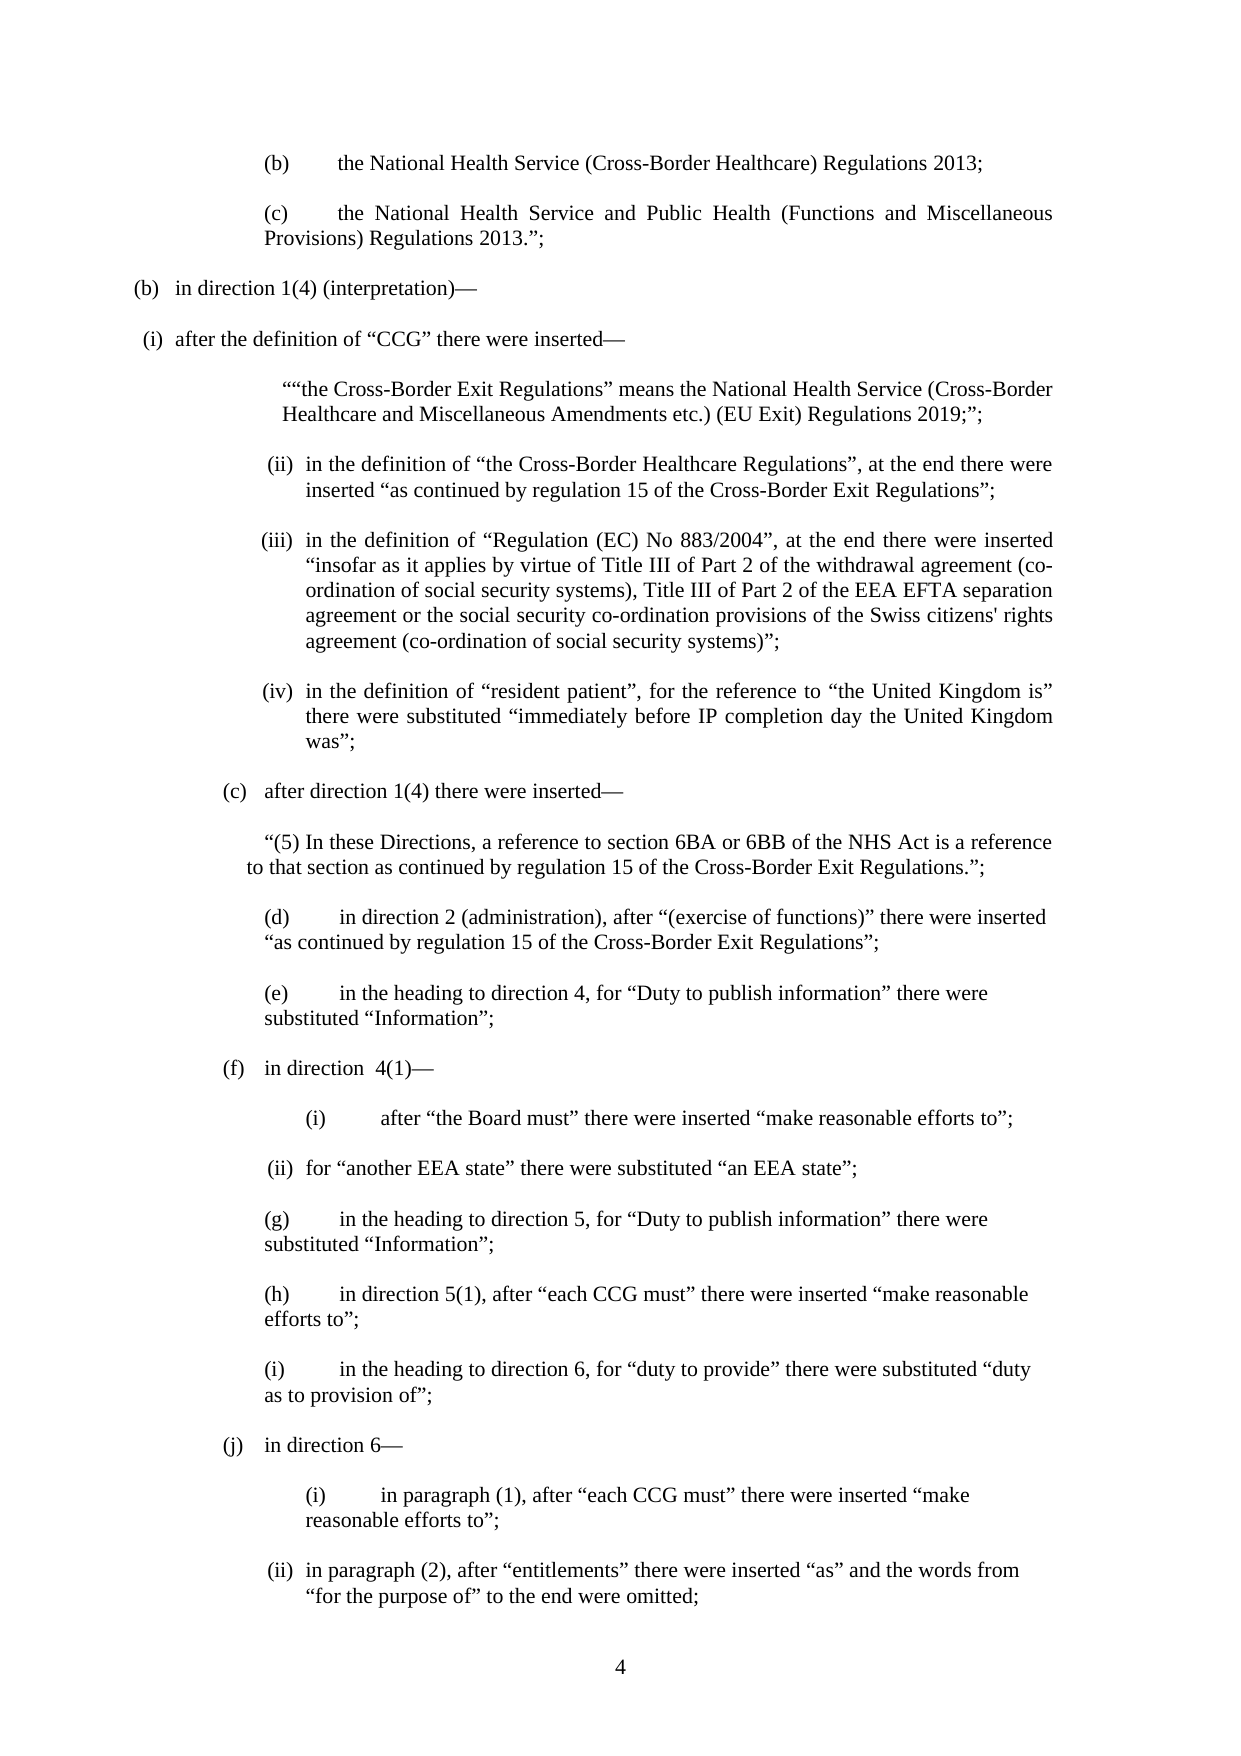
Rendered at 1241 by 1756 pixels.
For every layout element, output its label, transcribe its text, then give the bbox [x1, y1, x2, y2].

list in paragraph (1), after “each CCG must” there were inserted “make reasonable efforts to”; [305, 1482, 1054, 1532]
text “(5) In these Directions, a reference to section 6BA or 6BB of the NHS Act is a reference to that section as continued by regulation 15 of the Cross-Border Exit Regulations.”; [246, 829, 1054, 879]
list after “the Board must” there were inserted “make reasonable efforts to”; [305, 1105, 1068, 1130]
list in direction 6— [223, 1432, 1068, 1457]
list in the definition of “the Cross-Border Healthcare Regulations”, at the end there were inserted “as continued by regulation 15 of the Cross-Border Exit Regulations”; [267, 451, 1054, 502]
text ““the Cross-Border Exit Regulations” means the National Health Service (Cross-Border Healthcare and Miscellaneous Amendments etc.) (EU Exit) Regulations 2019;”; [282, 376, 1053, 426]
list the National Health Service (Cross-Border Healthcare) Regulations 2013; [264, 150, 1068, 175]
list in the definition of “Regulation (EC) No 883/2004”, at the end there were inserted “insofar as it applies by virtue of Title III of Part 2 of the withdrawal agreement (co- ordination of social security systems), Title III of Part 2 of the EEA EFTA separation agreement or the social security co-ordination provisions of the Swiss citizens' rights agreement (co-ordination of social security systems)”; [261, 527, 1054, 653]
list the National Health Service and Public Health (Functions and Miscellaneous Provisions) Regulations 2013.”; [264, 200, 1054, 251]
list in direction 5(1), after “each CCG must” there were inserted “make reasonable efforts to”; [264, 1281, 1054, 1331]
list in paragraph (2), after “entitlements” there were inserted “as” and the words from “for the purpose of” to the end were omitted; [267, 1557, 1054, 1608]
list after direction 1(4) there were inserted— [223, 778, 1068, 804]
list after the definition of “CCG” there were inserted— [143, 326, 1068, 351]
list in the heading to direction 4, for “Duty to publish information” there were substituted “Information”; [264, 979, 1054, 1030]
list in the heading to direction 5, for “Duty to publish information” there were substituted “Information”; [264, 1206, 1054, 1256]
list in direction 1(4) (interpretation)— [134, 275, 1068, 301]
list in the heading to direction 6, for “duty to provide” there were substituted “duty as to provision of”; [264, 1356, 1054, 1407]
list for “another EEA state” there were substituted “an EEA state”; [267, 1155, 1068, 1181]
list in direction 4(1)— [223, 1055, 1068, 1080]
list in direction 2 (administration), after “(exercise of functions)” there were inserted “as continued by regulation 15 of the Cross-Border Exit Regulations”; [264, 904, 1054, 954]
list in the definition of “resident patient”, for the reference to “the United Kingdom is” there were substituted “immediately before IP completion day the United Kingdom was”; [262, 678, 1054, 753]
